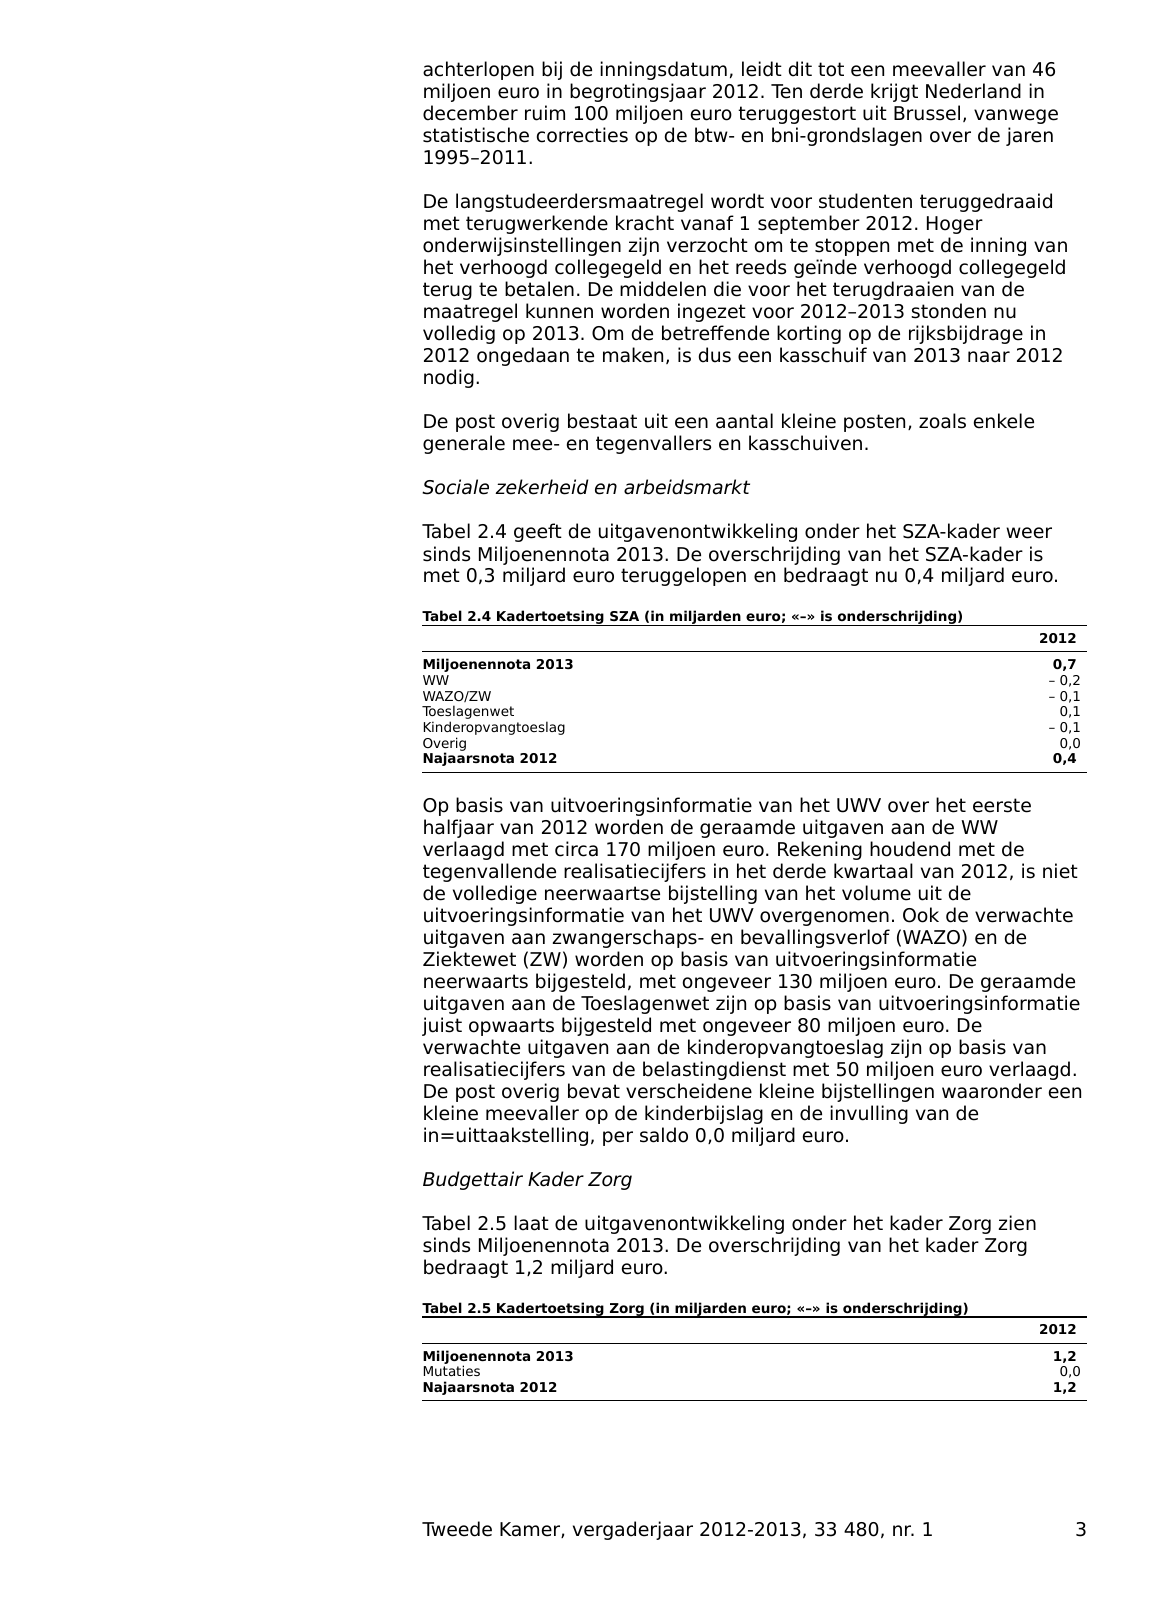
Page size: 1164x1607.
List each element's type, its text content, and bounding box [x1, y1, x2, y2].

table_cell Najaarsnota 2012 [422, 1380, 954, 1400]
table_cell 0,0 [954, 736, 1087, 751]
table_cell Najaarsnota 2012 [422, 751, 954, 772]
table_cell Mutaties [422, 1364, 954, 1380]
text Tabel 2.4 geeft de uitgavenontwikkeling onder het SZA-kader weer sinds Miljoenennota 2013. De overschrijding van het SZA-kader is met 0,3 miljard euro teruggelopen en bedraagt nu 0,4 miljard euro. [422, 521, 1087, 587]
text achterlopen bij de inningsdatum, leidt dit tot een meevaller van 46 miljoen euro in begrotingsjaar 2012. Ten derde krijgt Nederland in december ruim 100 miljoen euro teruggestort uit Brussel, vanwege statistische correcties op de btw- en bni-grondslagen over de jaren 1995–2011. [422, 59, 1087, 169]
table_cell [422, 1318, 954, 1343]
table_cell 2012 [954, 1318, 1087, 1343]
text De langstudeerdersmaatregel wordt voor studenten teruggedraaid met terugwerkende kracht vanaf 1 september 2012. Hoger onderwijsinstellingen zijn verzocht om te stoppen met de inning van het verhoogd collegegeld en het reeds geïnde verhoogd collegegeld terug te betalen. De middelen die voor het terugdraaien van de maatregel kunnen worden ingezet voor 2012–2013 stonden nu volledig op 2013. Om de betreffende korting op de rijksbijdrage in 2012 ongedaan te maken, is dus een kasschuif van 2013 naar 2012 nodig. [422, 191, 1087, 389]
text Tabel 2.5 laat de uitgavenontwikkeling onder het kader Zorg zien sinds Miljoenennota 2013. De overschrijding van het kader Zorg bedraagt 1,2 miljard euro. [422, 1213, 1087, 1279]
table_cell 0,1 [954, 704, 1087, 720]
table_cell 1,2 [954, 1380, 1087, 1400]
table_cell [422, 626, 954, 651]
table_header Tabel 2.5 Kadertoetsing Zorg (in miljarden euro; «–» is onderschrijding) [422, 1301, 1087, 1316]
table_cell – 0,2 [954, 673, 1087, 688]
table_cell WAZO/ZW [422, 688, 954, 704]
table_cell 0,4 [954, 751, 1087, 772]
table_cell 2012 [954, 626, 1087, 651]
table_cell – 0,1 [954, 688, 1087, 704]
subtitle Sociale zekerheid en arbeidsmarkt [422, 477, 1087, 499]
table_cell Kinderopvangtoeslag [422, 720, 954, 736]
table_cell – 0,1 [954, 720, 1087, 736]
table_cell Overig [422, 736, 954, 751]
text Op basis van uitvoeringsinformatie van het UWV over het eerste halfjaar van 2012 worden de geraamde uitgaven aan de WW verlaagd met circa 170 miljoen euro. Rekening houdend met de tegenvallende realisatiecijfers in het derde kwartaal van 2012, is niet de volledige neerwaartse bijstelling van het volume uit de uitvoeringsinformatie van het UWV overgenomen. Ook de verwachte uitgaven aan zwangerschaps- en bevallingsverlof (WAZO) en de Ziektewet (ZW) worden op basis van uitvoeringsinformatie neerwaarts bijgesteld, met ongeveer 130 miljoen euro. De geraamde uitgaven aan de Toeslagenwet zijn op basis van uitvoeringsinformatie juist opwaarts bijgesteld met ongeveer 80 miljoen euro. De verwachte uitgaven aan de kinderopvangtoeslag zijn op basis van realisatiecijfers van de belastingdienst met 50 miljoen euro verlaagd. De post overig bevat verscheidene kleine bijstellingen waaronder een kleine meevaller op de kinderbijslag en de invulling van de in=uittaakstelling, per saldo 0,0 miljard euro. [422, 795, 1087, 1147]
table_header Tabel 2.4 Kadertoetsing SZA (in miljarden euro; «–» is onderschrijding) [422, 609, 1087, 625]
subtitle Budgettair Kader Zorg [422, 1169, 1087, 1191]
table_cell 1,2 [954, 1344, 1087, 1364]
table_cell 0,7 [954, 652, 1087, 673]
table_cell Miljoenennota 2013 [422, 1344, 954, 1364]
table_cell Toeslagenwet [422, 704, 954, 720]
table_cell WW [422, 673, 954, 688]
table_cell Miljoenennota 2013 [422, 652, 954, 673]
text De post overig bestaat uit een aantal kleine posten, zoals enkele generale mee- en tegenvallers en kasschuiven. [422, 411, 1087, 455]
table_cell 0,0 [954, 1364, 1087, 1380]
